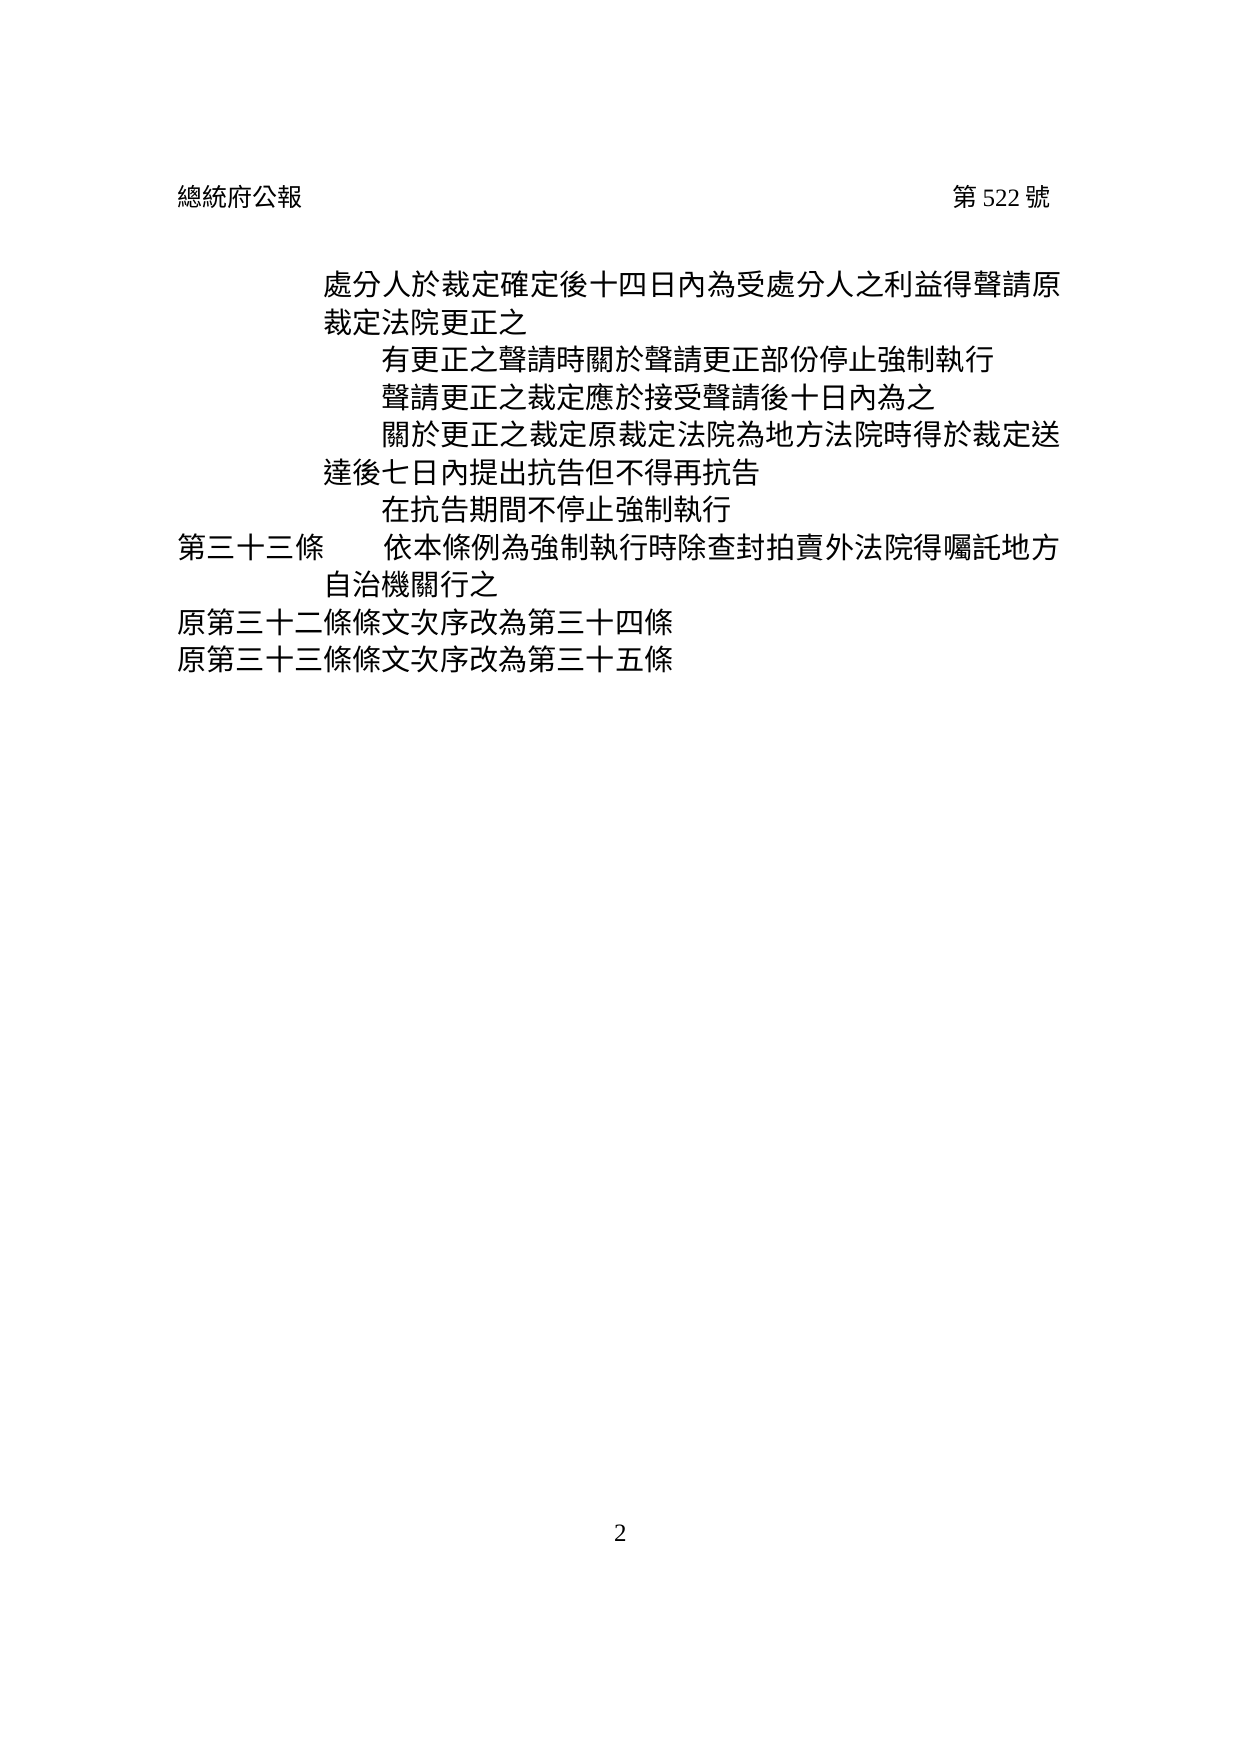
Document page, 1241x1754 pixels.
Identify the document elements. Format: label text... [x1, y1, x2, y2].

text 原第三十二條條文次序改為第三十四條 [177, 603, 1063, 641]
text 處分人於裁定確定後十四日內為受處分人之利益得聲請原裁定法院更正之 [177, 266, 1063, 341]
text 第三十三條 依本條例為強制執行時除查封拍賣外法院得囑託地方自治機關行之 [177, 528, 1063, 603]
text 關於更正之裁定原裁定法院為地方法院時得於裁定送達後七日內提出抗告但不得再抗告 [323, 416, 1063, 491]
text 聲請更正之裁定應於接受聲請後十日內為之 [323, 378, 1063, 416]
text 在抗告期間不停止強制執行 [323, 491, 1063, 528]
text 有更正之聲請時關於聲請更正部份停止強制執行 [323, 341, 1063, 378]
text 原第三十三條條文次序改為第三十五條 [177, 641, 1063, 678]
